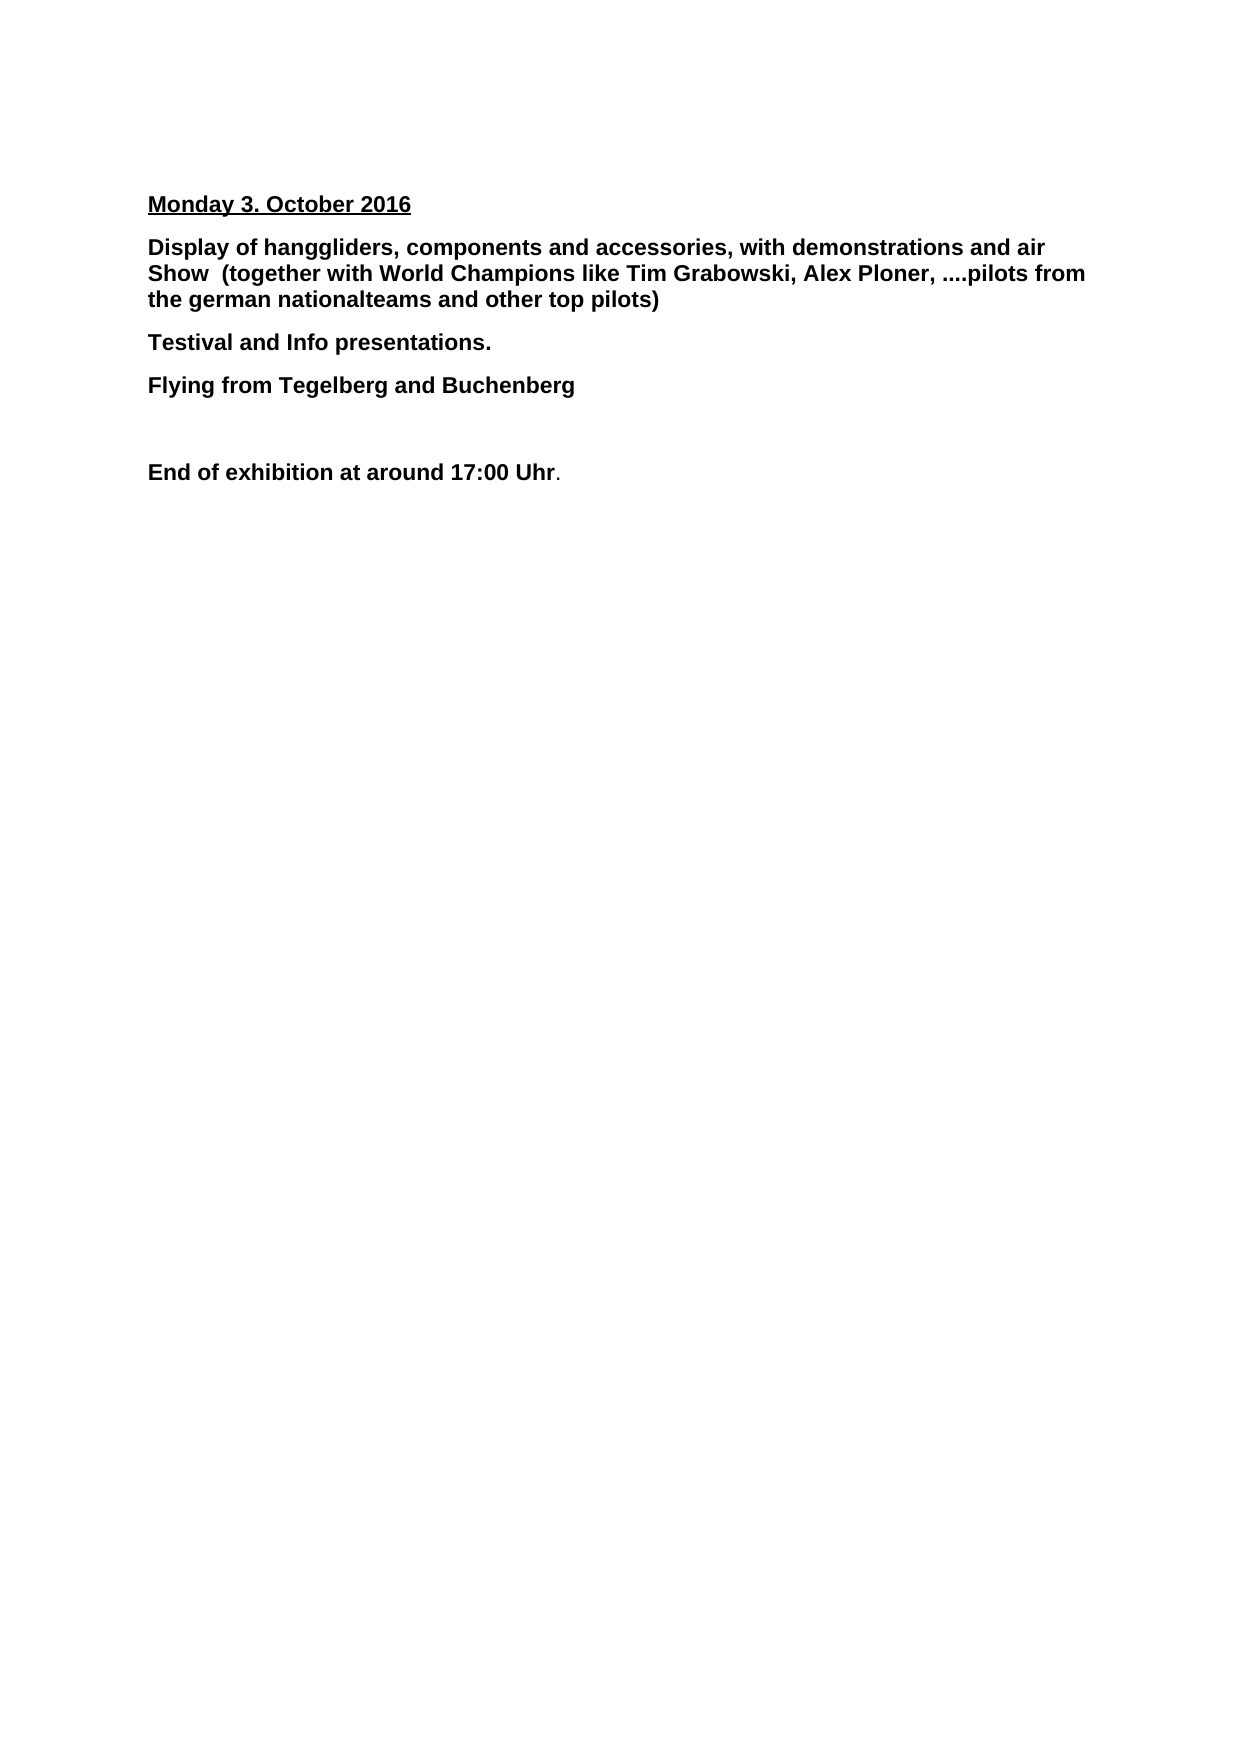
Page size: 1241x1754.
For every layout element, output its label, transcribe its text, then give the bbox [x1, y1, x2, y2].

text Display of hanggliders, components and accessories, with demonstrations and air Show (together with World Champions like Tim Grabowski, Alex Ploner, ....pilots from the german nationalteams and other top pilots) [148, 234, 1093, 313]
text End of exhibition at around 17:00 Uhr. [148, 458, 1093, 485]
text Monday 3. October 2016 [148, 191, 1093, 217]
text Flying from Tegelberg and Buchenberg [148, 372, 1093, 399]
text Testival and Info presentations. [148, 329, 1093, 356]
